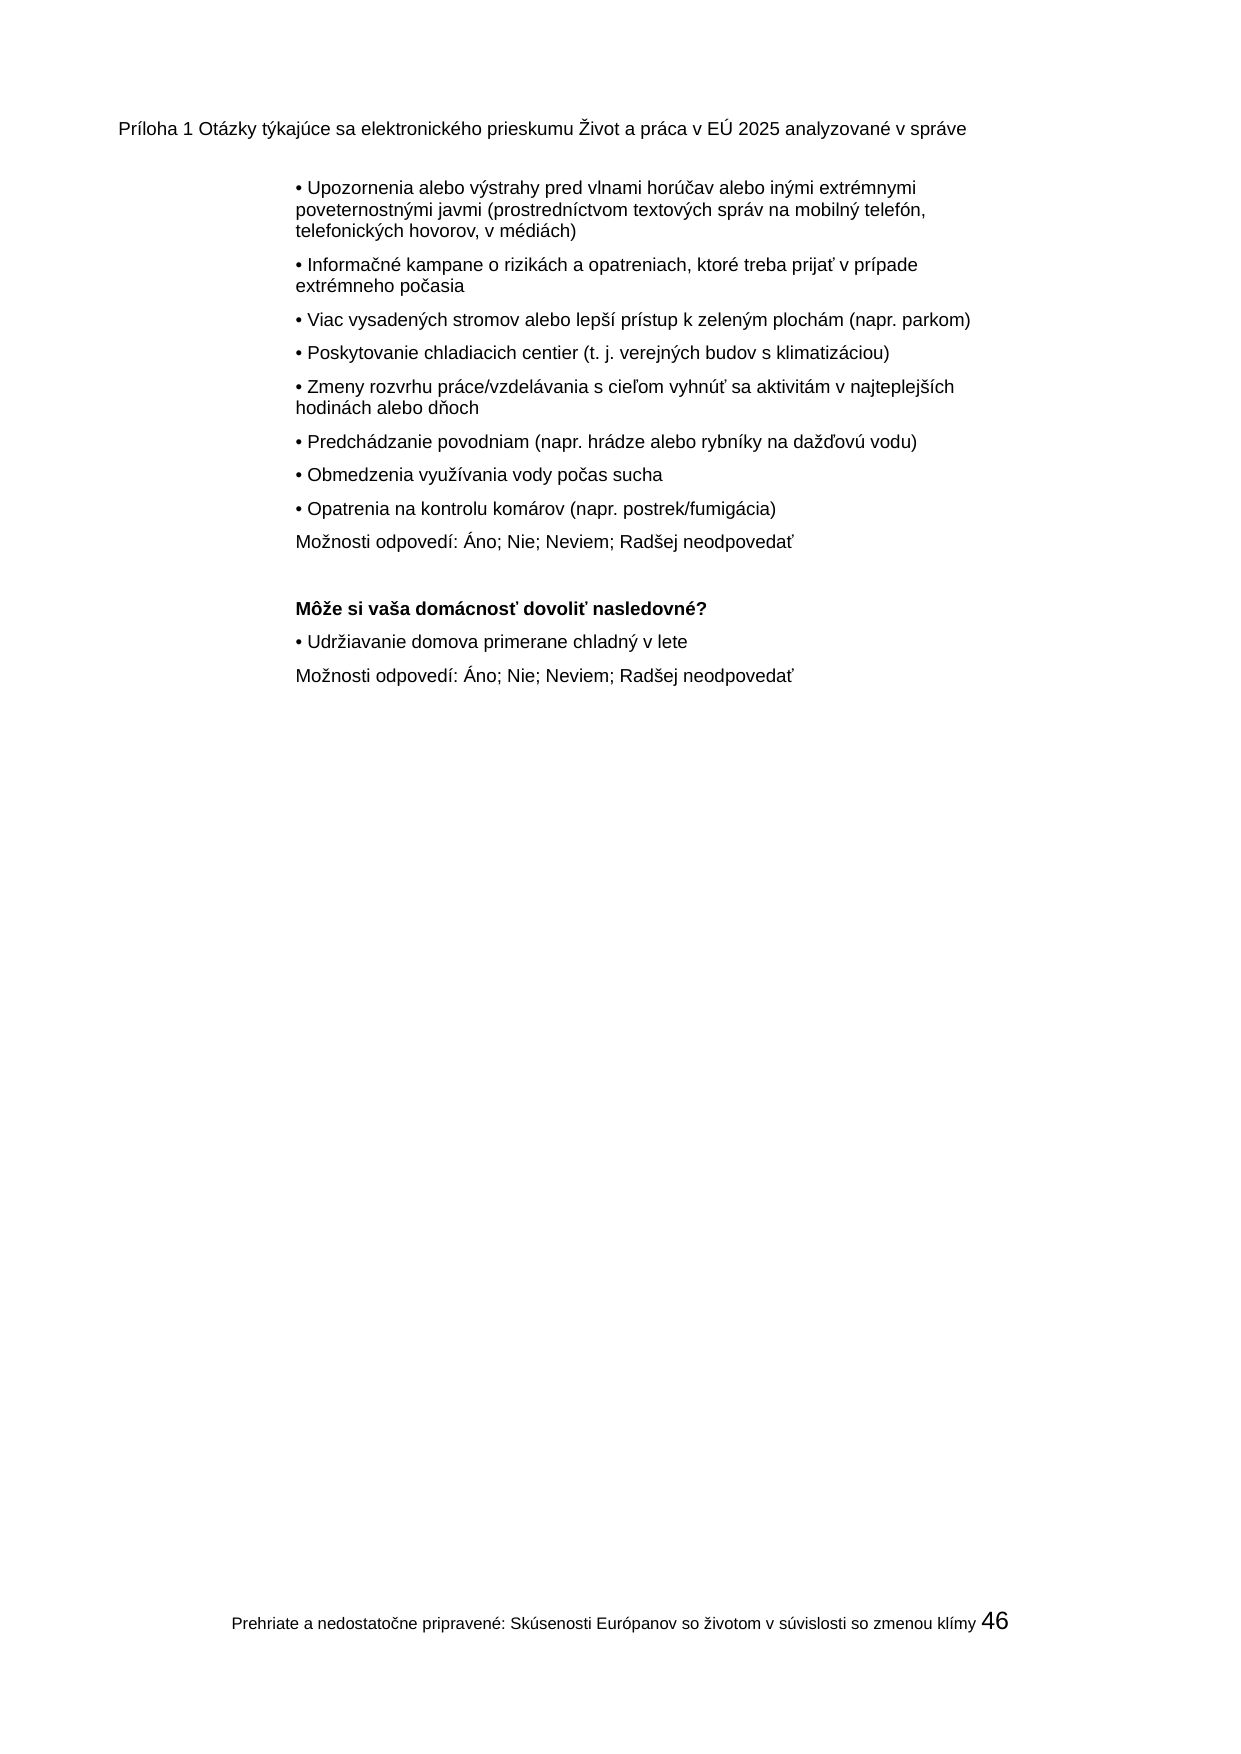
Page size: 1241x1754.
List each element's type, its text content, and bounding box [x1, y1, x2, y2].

text • Opatrenia na kontrolu komárov (napr. postrek/fumigácia) [295, 497, 1022, 519]
text • Predchádzanie povodniam (napr. hrádze alebo rybníky na dažďovú vodu) [295, 431, 1022, 452]
text • Obmedzenia využívania vody počas sucha [295, 464, 1022, 486]
text Možnosti odpovedí: Áno; Nie; Neviem; Radšej neodpovedať [295, 531, 1022, 552]
text • Upozornenia alebo výstrahy pred vlnami horúčav alebo inými extrémnymi poveternostnými javmi (prostredníctvom textových správ na mobilný telefón, telefonických hovorov, v médiách) [295, 177, 1022, 242]
text • Poskytovanie chladiacich centier (t. j. verejných budov s klimatizáciou) [295, 342, 1022, 364]
text • Viac vysadených stromov alebo lepší prístup k zeleným plochám (napr. parkom) [295, 309, 1022, 330]
text Možnosti odpovedí: Áno; Nie; Neviem; Radšej neodpovedať [295, 664, 1022, 686]
text Môže si vaša domácnosť dovoliť nasledovné? [295, 598, 1022, 619]
text • Zmeny rozvrhu práce/vzdelávania s cieľom vyhnúť sa aktivitám v najteplejších hodinách alebo dňoch [295, 376, 1022, 419]
text • Informačné kampane o rizikách a opatreniach, ktoré treba prijať v prípade extrémneho počasia [295, 254, 1022, 297]
text • Udržiavanie domova primerane chladný v lete [295, 631, 1022, 653]
